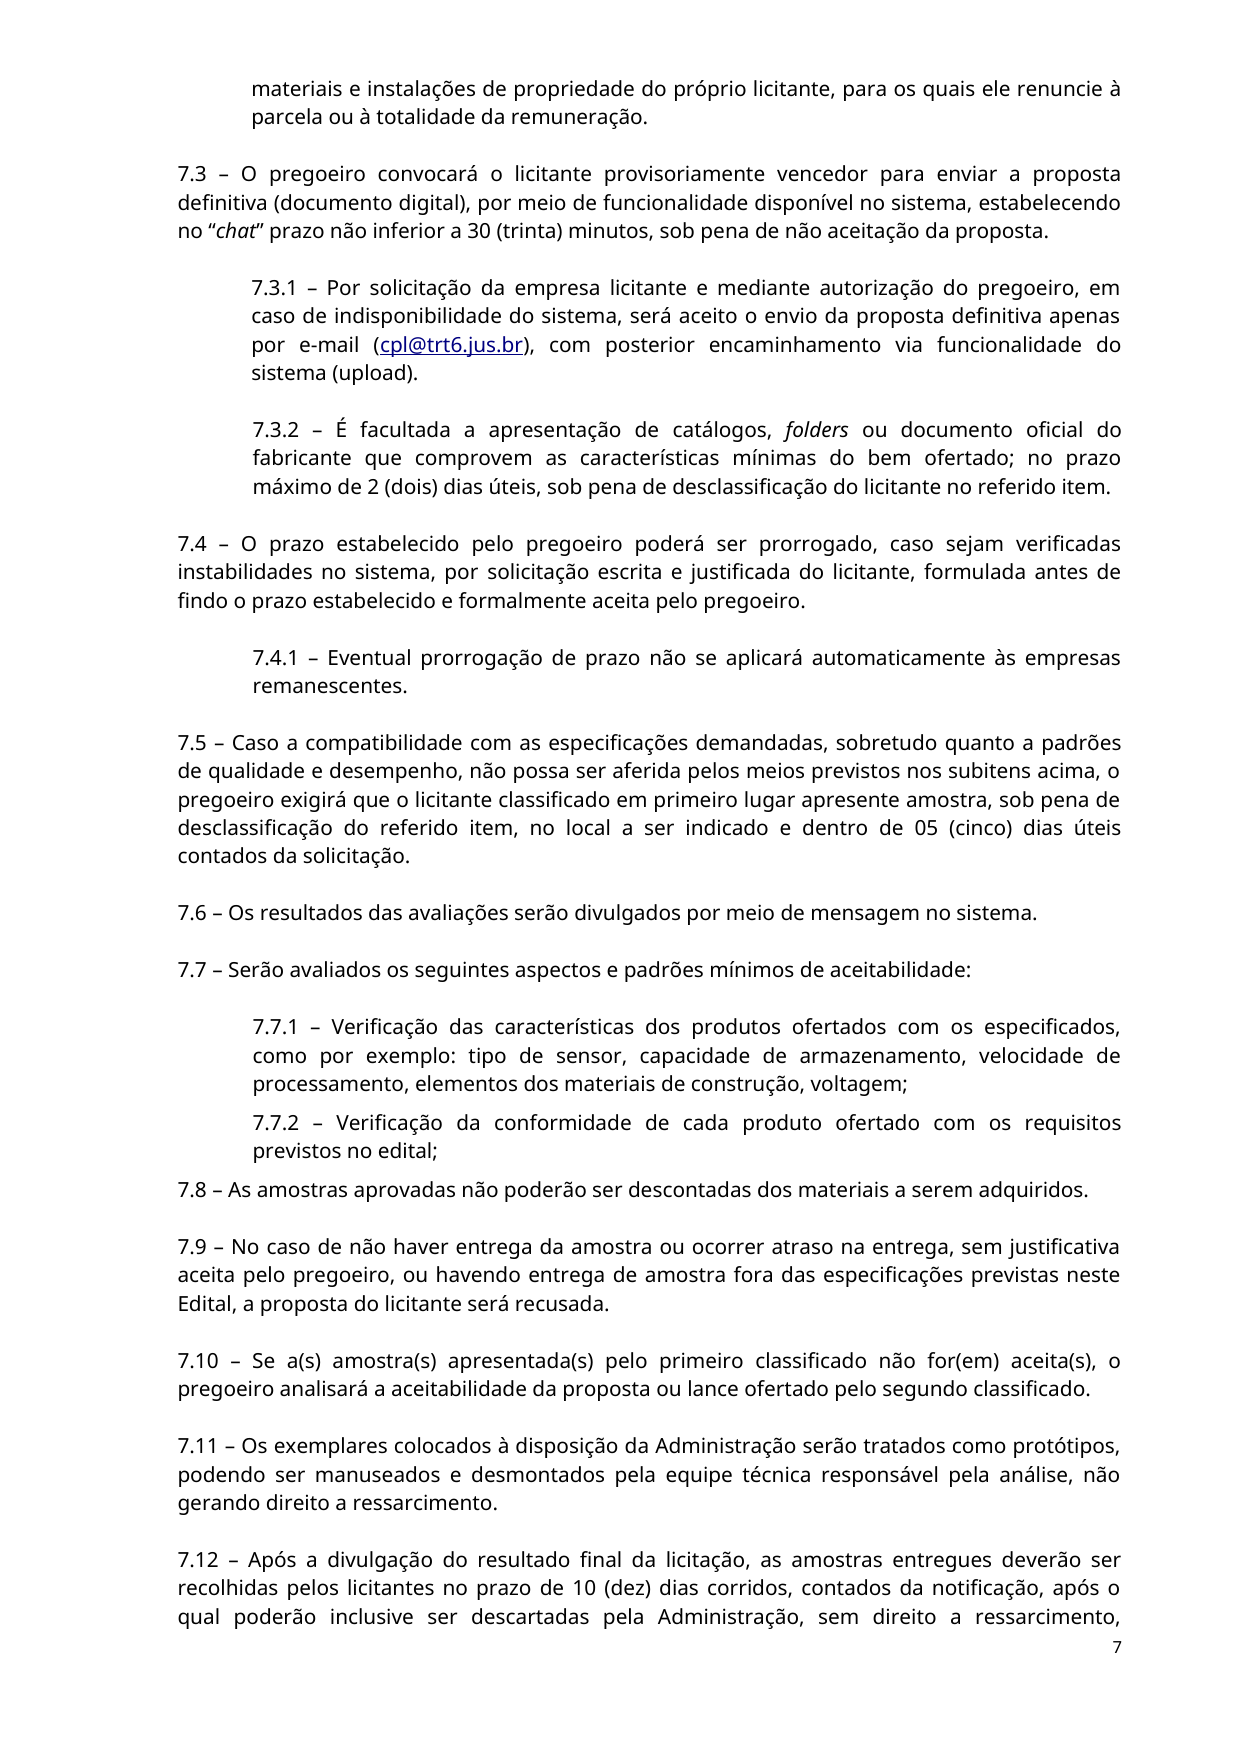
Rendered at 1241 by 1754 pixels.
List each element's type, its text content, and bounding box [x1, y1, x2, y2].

text 7.7.2 – Verificação da conformidade de cada produto ofertado com os requisitos previstos no edital; [252, 1108, 1122, 1165]
text materiais e instalações de propriedade do próprio licitante, para os quais ele renuncie à parcela ou à totalidade da remuneração. [251, 74, 1122, 131]
text 7.4 – O prazo estabelecido pelo pregoeiro poderá ser prorrogado, caso sejam verificadas instabilidades no sistema, por solicitação escrita e justificada do licitante, formulada antes de findo o prazo estabelecido e formalmente aceita pelo pregoeiro. [177, 529, 1122, 614]
list 7.9 – No caso de não haver entrega da amostra ou ocorrer atraso na entrega, sem justificativa aceita pelo pregoeiro, ou havendo entrega de amostra fora das especificações previstas neste Edital, a proposta do licitante será recusada. [177, 1232, 1122, 1317]
text 7.11 – Os exemplares colocados à disposição da Administração serão tratados como protótipos, podendo ser manuseados e desmontados pela equipe técnica responsável pela análise, não gerando direito a ressarcimento. [177, 1431, 1122, 1517]
text 7.6 – Os resultados das avaliações serão divulgados por meio de mensagem no sistema. [177, 898, 1122, 927]
text 7.4.1 – Eventual prorrogação de prazo não se aplicará automaticamente às empresas remanescentes. [252, 643, 1122, 699]
text 7.3 – O pregoeiro convocará o licitante provisoriamente vencedor para enviar a proposta definitiva (documento digital), por meio de funcionalidade disponível no sistema, estabelecendo no “chat” prazo não inferior a 30 (trinta) minutos, sob pena de não aceitação da proposta. [177, 159, 1122, 244]
text 7.3.1 – Por solicitação da empresa licitante e mediante autorização do pregoeiro, em caso de indisponibilidade do sistema, será aceito o envio da proposta definitiva apenas por e-mail (cpl@trt6.jus.br), com posterior encaminhamento via funcionalidade do sistema (upload). [251, 273, 1122, 387]
text 7.7.1 – Verificação das características dos produtos ofertados com os especificados, como por exemplo: tipo de sensor, capacidade de armazenamento, velocidade de processamento, elementos dos materiais de construção, voltagem; [252, 1012, 1122, 1098]
list 7.5 – Caso a compatibilidade com as especificações demandadas, sobretudo quanto a padrões de qualidade e desempenho, não possa ser aferida pelos meios previstos nos subitens acima, o pregoeiro exigirá que o licitante classificado em primeiro lugar apresente amostra, sob pena de desclassificação do referido item, no local a ser indicado e dentro de 05 (cinco) dias úteis contados da solicitação. [177, 728, 1122, 870]
text 7.8 – As amostras aprovadas não poderão ser descontadas dos materiais a serem adquiridos. [177, 1175, 1122, 1204]
text 7.12 – Após a divulgação do resultado final da licitação, as amostras entregues deverão ser recolhidas pelos licitantes no prazo de 10 (dez) dias corridos, contados da notificação, após o qual poderão inclusive ser descartadas pela Administração, sem direito a ressarcimento, [177, 1545, 1122, 1630]
text 7.7 – Serão avaliados os seguintes aspectos e padrões mínimos de aceitabilidade: [177, 955, 1122, 984]
text 7.3.2 – É facultada a apresentação de catálogos, folders ou documento oficial do fabricante que comprovem as características mínimas do bem ofertado; no prazo máximo de 2 (dois) dias úteis, sob pena de desclassificação do licitante no referido item. [252, 415, 1122, 500]
list 7.10 – Se a(s) amostra(s) apresentada(s) pelo primeiro classificado não for(em) aceita(s), o pregoeiro analisará a aceitabilidade da proposta ou lance ofertado pelo segundo classificado. [177, 1346, 1122, 1403]
